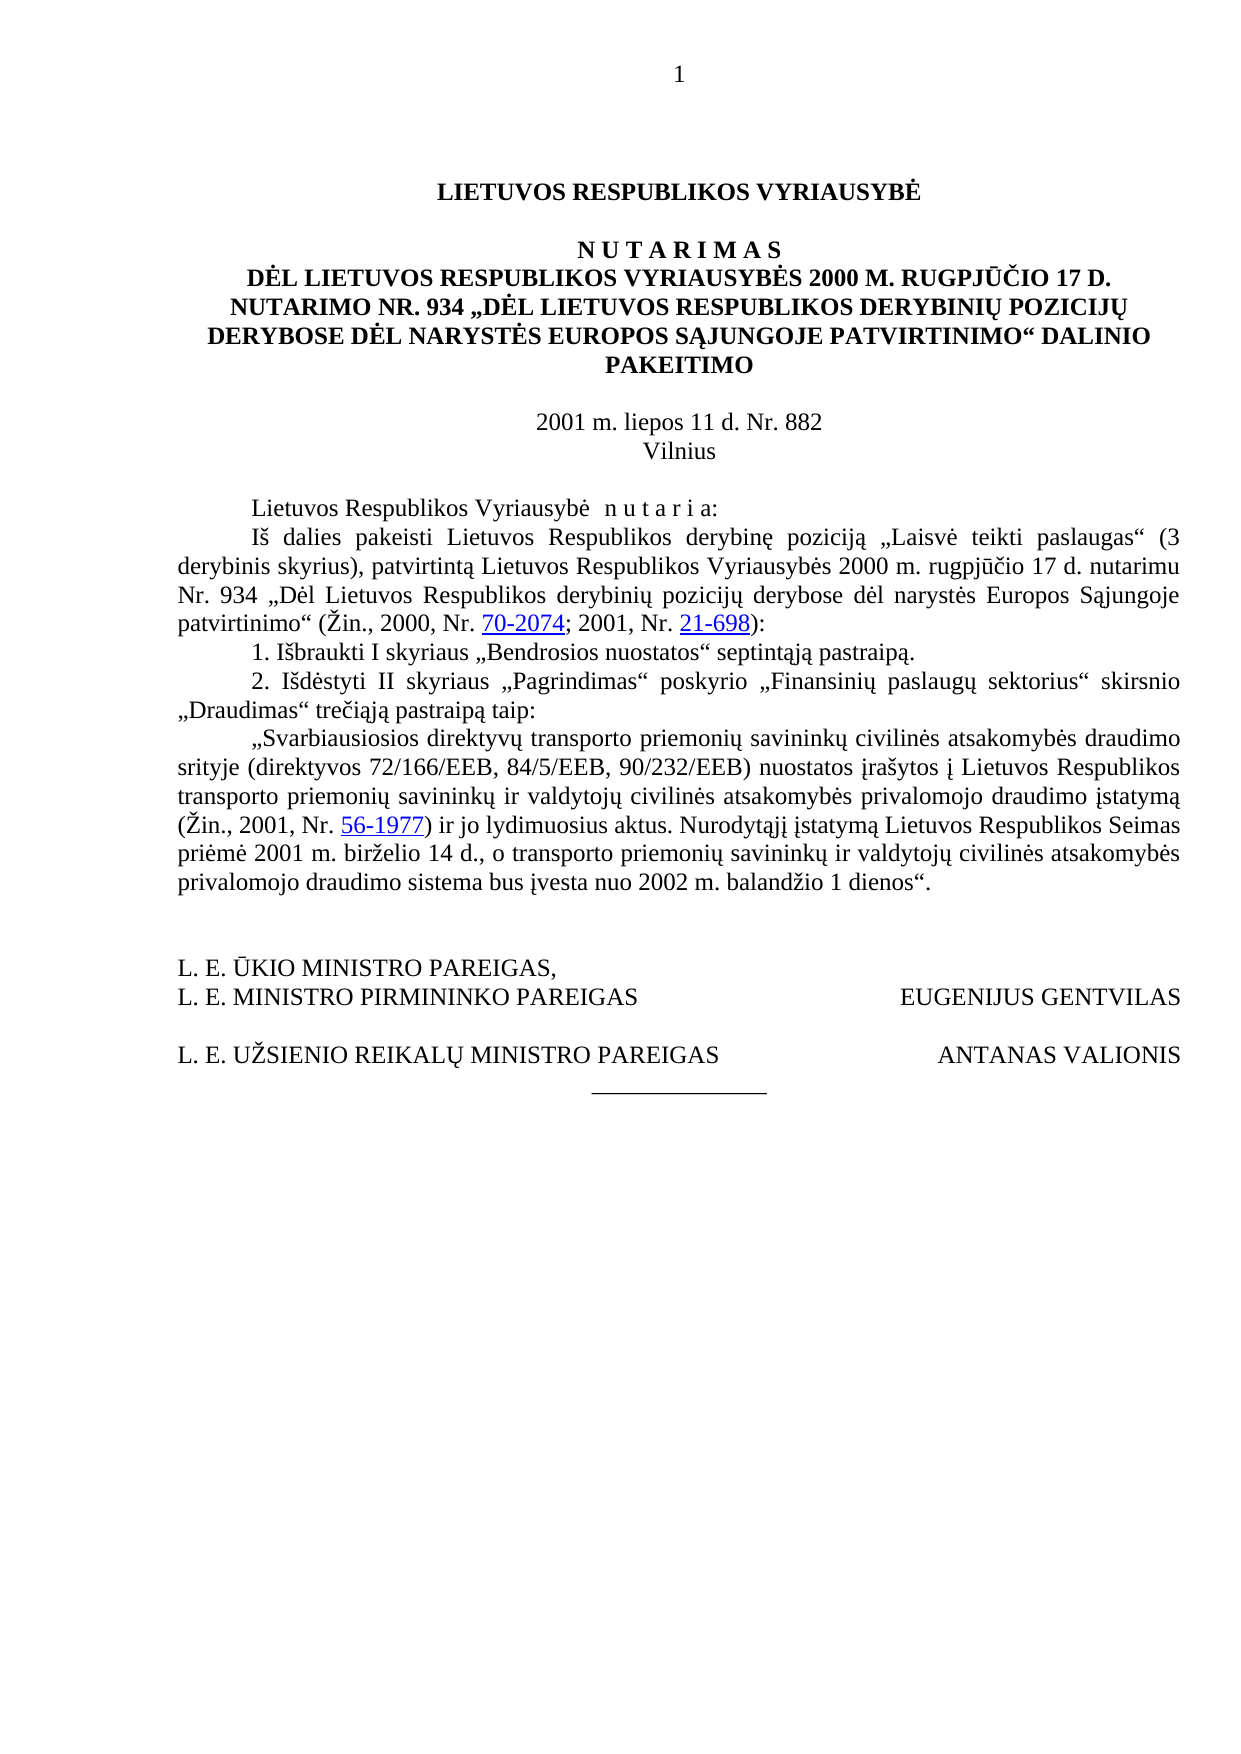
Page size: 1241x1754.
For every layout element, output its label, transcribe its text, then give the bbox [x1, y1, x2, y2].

text „Svarbiausiosios direktyvų transporto priemonių savininkų civilinės atsakomybės draudimo srityje (direktyvos 72/166/EEB, 84/5/EEB, 90/232/EEB) nuostatos įrašytos į Lietuvos Respublikos transporto priemonių savininkų ir valdytojų civilinės atsakomybės privalomojo draudimo įstatymą (Žin., 2001, Nr. 56-1977) ir jo lydimuosius aktus. Nurodytąjį įstatymą Lietuvos Respublikos Seimas priėmė 2001 m. birželio 14 d., o transporto priemonių savininkų ir valdytojų civilinės atsakomybės privalomojo draudimo sistema bus įvesta nuo 2002 m. balandžio 1 dienos“. [177, 723, 1181, 896]
text L. E. UŽSIENIO REIKALŲ MINISTRO PAREIGAS ANTANAS VALIONIS [177, 1040, 1181, 1068]
text Vilnius [177, 436, 1181, 465]
text Lietuvos Respublikos Vyriausybė nutaria: [177, 493, 1181, 522]
text N U T A R I M A S [177, 235, 1181, 263]
text L. E. ŪKIO MINISTRO PAREIGAS, [177, 953, 1181, 982]
text L. E. MINISTRO PIRMININKO PAREIGAS EUGENIJUS GENTVILAS [177, 982, 1181, 1011]
text 2001 m. liepos 11 d. Nr. 882 [177, 407, 1181, 436]
text 2. Išdėstyti II skyriaus „Pagrindimas“ poskyrio „Finansinių paslaugų sektorius“ skirsnio „Draudimas“ trečiąją pastraipą taip: [177, 666, 1181, 723]
text DĖL LIETUVOS RESPUBLIKOS VYRIAUSYBĖS 2000 M. RUGPJŪČIO 17 D. NUTARIMO NR. 934 „DĖL LIETUVOS RESPUBLIKOS DERYBINIŲ POZICIJŲ DERYBOSE DĖL NARYSTĖS EUROPOS SĄJUNGOJE PATVIRTINIMO“ DALINIO PAKEITIMO [177, 263, 1181, 378]
text 1. Išbraukti I skyriaus „Bendrosios nuostatos“ septintąją pastraipą. [177, 637, 1181, 666]
text ______________ [177, 1068, 1181, 1097]
text LIETUVOS RESPUBLIKOS VYRIAUSYBĖ [177, 177, 1181, 206]
text Iš dalies pakeisti Lietuvos Respublikos derybinę poziciją „Laisvė teikti paslaugas“ (3 derybinis skyrius), patvirtintą Lietuvos Respublikos Vyriausybės 2000 m. rugpjūčio 17 d. nutarimu Nr. 934 „Dėl Lietuvos Respublikos derybinių pozicijų derybose dėl narystės Europos Sąjungoje patvirtinimo“ (Žin., 2000, Nr. 70-2074; 2001, Nr. 21-698): [177, 522, 1181, 637]
